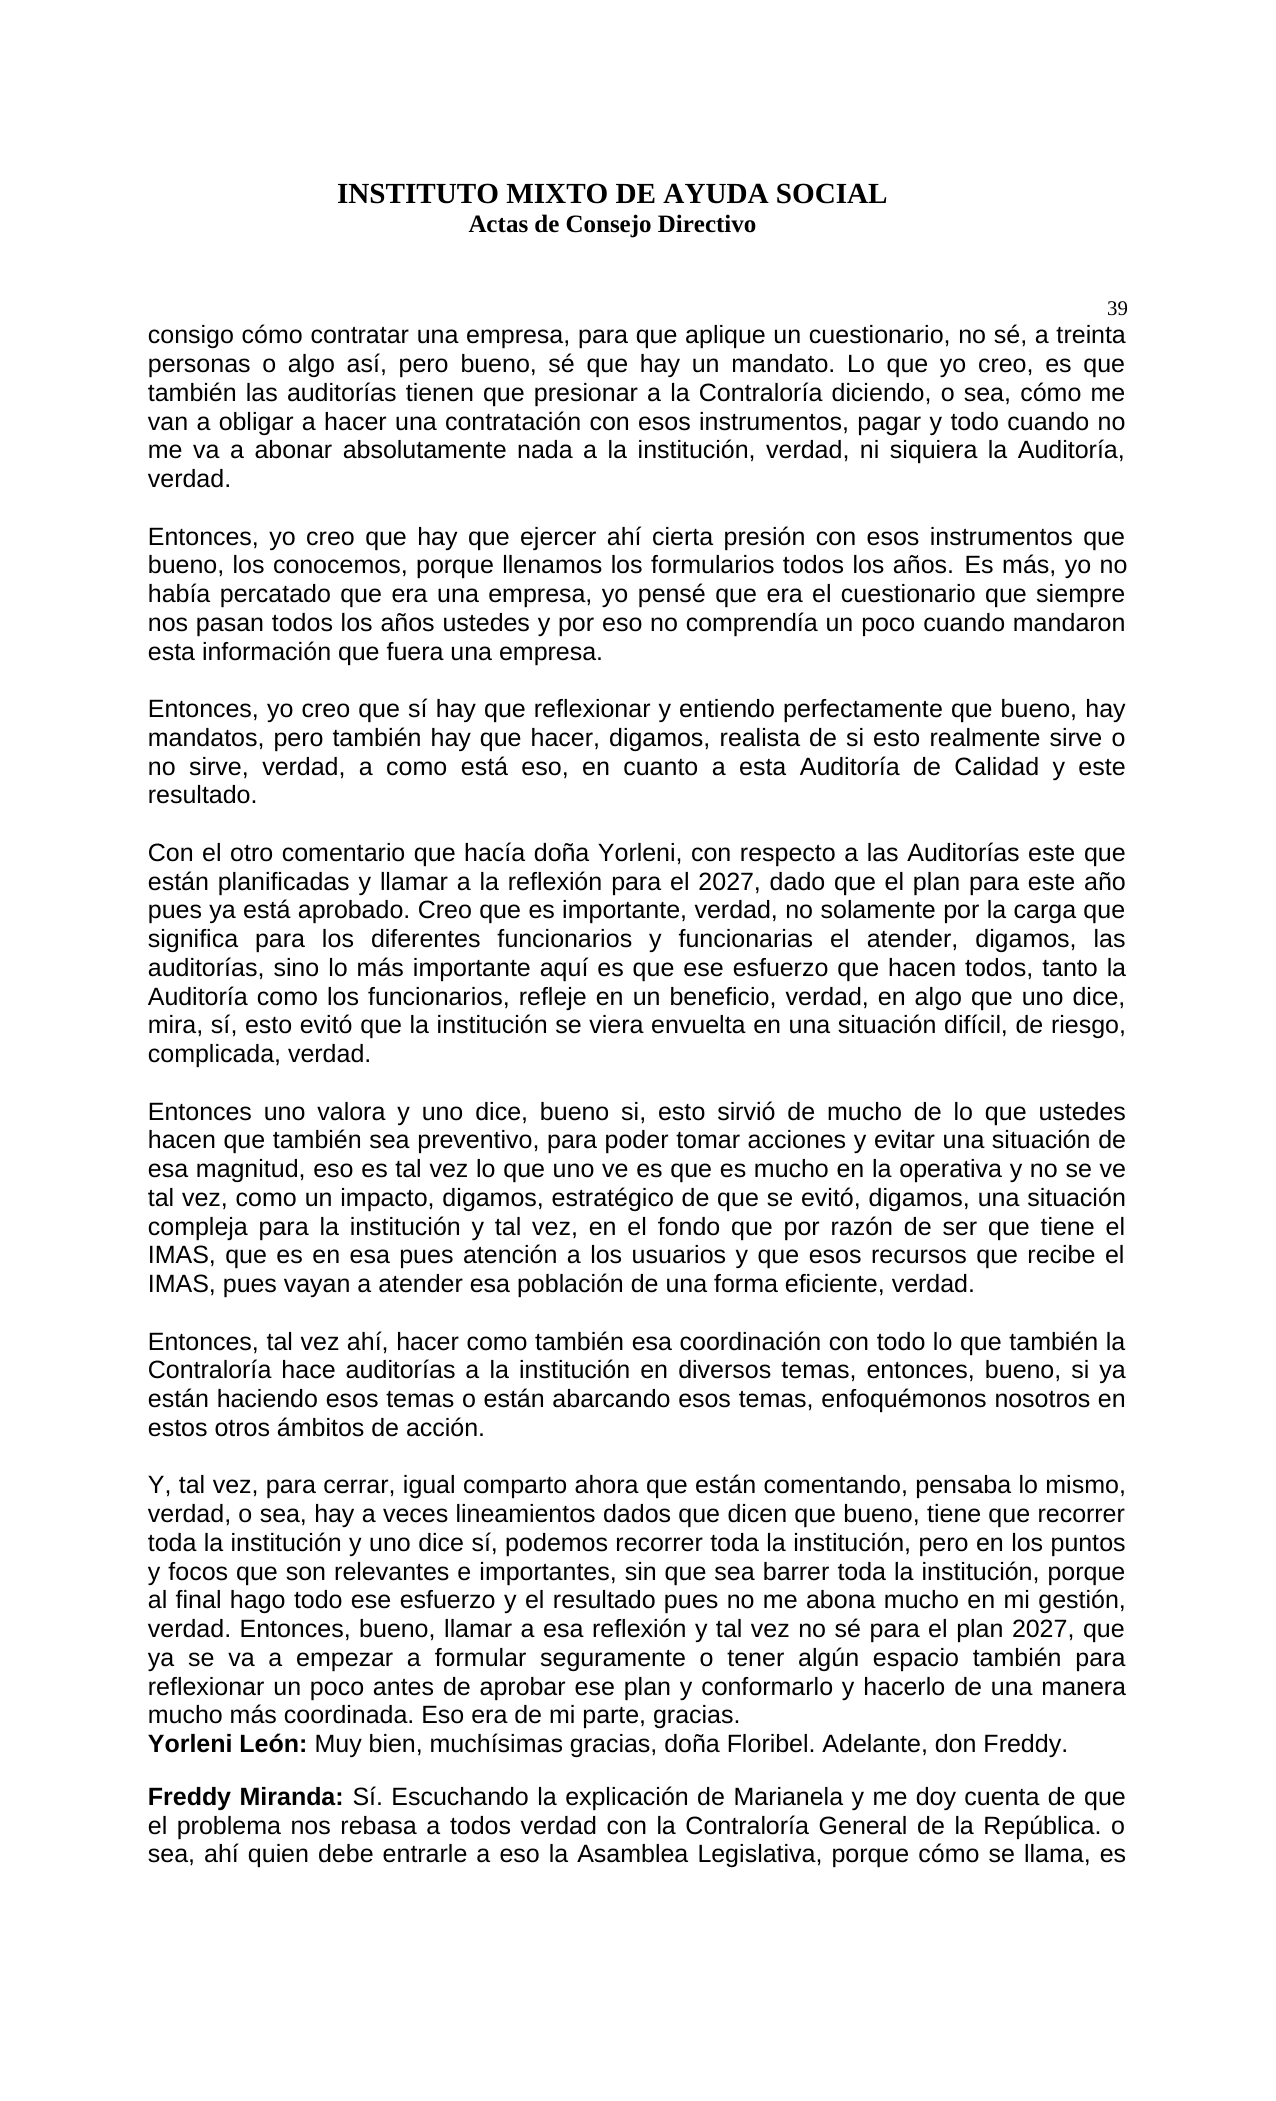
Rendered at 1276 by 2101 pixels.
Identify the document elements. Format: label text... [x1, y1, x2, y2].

text Entonces, yo creo que sí hay que reflexionar y entiendo perfectamente que bueno, hay mandatos, pero también hay que hacer, digamos, realista de si esto realmente sirve o no sirve, verdad, a como está eso, en cuanto a esta Auditoría de Calidad y este resultado. [148, 694, 1127, 809]
text Entonces, yo creo que hay que ejercer ahí cierta presión con esos instrumentos que bueno, los conocemos, porque llenamos los formularios todos los años. Es más, yo no había percatado que era una empresa, yo pensé que era el cuestionario que siempre nos pasan todos los años ustedes y por eso no comprendía un poco cuando mandaron esta información que fuera una empresa. [148, 522, 1127, 665]
text Con el otro comentario que hacía doña Yorleni, con respecto a las Auditorías este que están planificadas y llamar a la reflexión para el 2027, dado que el plan para este año pues ya está aprobado. Creo que es importante, verdad, no solamente por la carga que significa para los diferentes funcionarios y funcionarias el atender, digamos, las auditorías, sino lo más importante aquí es que ese esfuerzo que hacen todos, tanto la Auditoría como los funcionarios, refleje en un beneficio, verdad, en algo que uno dice, mira, sí, esto evitó que la institución se viera envuelta en una situación difícil, de riesgo, complicada, verdad. [148, 838, 1127, 1068]
text Entonces uno valora y uno dice, bueno si, esto sirvió de mucho de lo que ustedes hacen que también sea preventivo, para poder tomar acciones y evitar una situación de esa magnitud, eso es tal vez lo que uno ve es que es mucho en la operativa y no se ve tal vez, como un impacto, digamos, estratégico de que se evitó, digamos, una situación compleja para la institución y tal vez, en el fondo que por razón de ser que tiene el IMAS, que es en esa pues atención a los usuarios y que esos recursos que recibe el IMAS, pues vayan a atender esa población de una forma eficiente, verdad. [148, 1097, 1127, 1298]
text Freddy Miranda: Sí. Escuchando la explicación de Marianela y me doy cuenta de que el problema nos rebasa a todos verdad con la Contraloría General de la República. o sea, ahí quien debe entrarle a eso la Asamblea Legislativa, porque cómo se llama, es [148, 1758, 1127, 1868]
text Y, tal vez, para cerrar, igual comparto ahora que están comentando, pensaba lo mismo, verdad, o sea, hay a veces lineamientos dados que dicen que bueno, tiene que recorrer toda la institución y uno dice sí, podemos recorrer toda la institución, pero en los puntos y focos que son relevantes e importantes, sin que sea barrer toda la institución, porque al final hago todo ese esfuerzo y el resultado pues no me abona mucho en mi gestión, verdad. Entonces, bueno, llamar a esa reflexión y tal vez no sé para el plan 2027, que ya se va a empezar a formular seguramente o tener algún espacio también para reflexionar un poco antes de aprobar ese plan y conformarlo y hacerlo de una manera mucho más coordinada. Eso era de mi parte, gracias. [148, 1470, 1127, 1729]
text consigo cómo contratar una empresa, para que aplique un cuestionario, no sé, a treinta personas o algo así, pero bueno, sé que hay un mandato. Lo que yo creo, es que también las auditorías tienen que presionar a la Contraloría diciendo, o sea, cómo me van a obligar a hacer una contratación con esos instrumentos, pagar y todo cuando no me va a abonar absolutamente nada a la institución, verdad, ni siquiera la Auditoría, verdad. [148, 320, 1127, 493]
text Yorleni León: Muy bien, muchísimas gracias, doña Floribel. Adelante, don Freddy. [148, 1729, 1127, 1758]
text Entonces, tal vez ahí, hacer como también esa coordinación con todo lo que también la Contraloría hace auditorías a la institución en diversos temas, entonces, bueno, si ya están haciendo esos temas o están abarcando esos temas, enfoquémonos nosotros en estos otros ámbitos de acción. [148, 1327, 1127, 1442]
